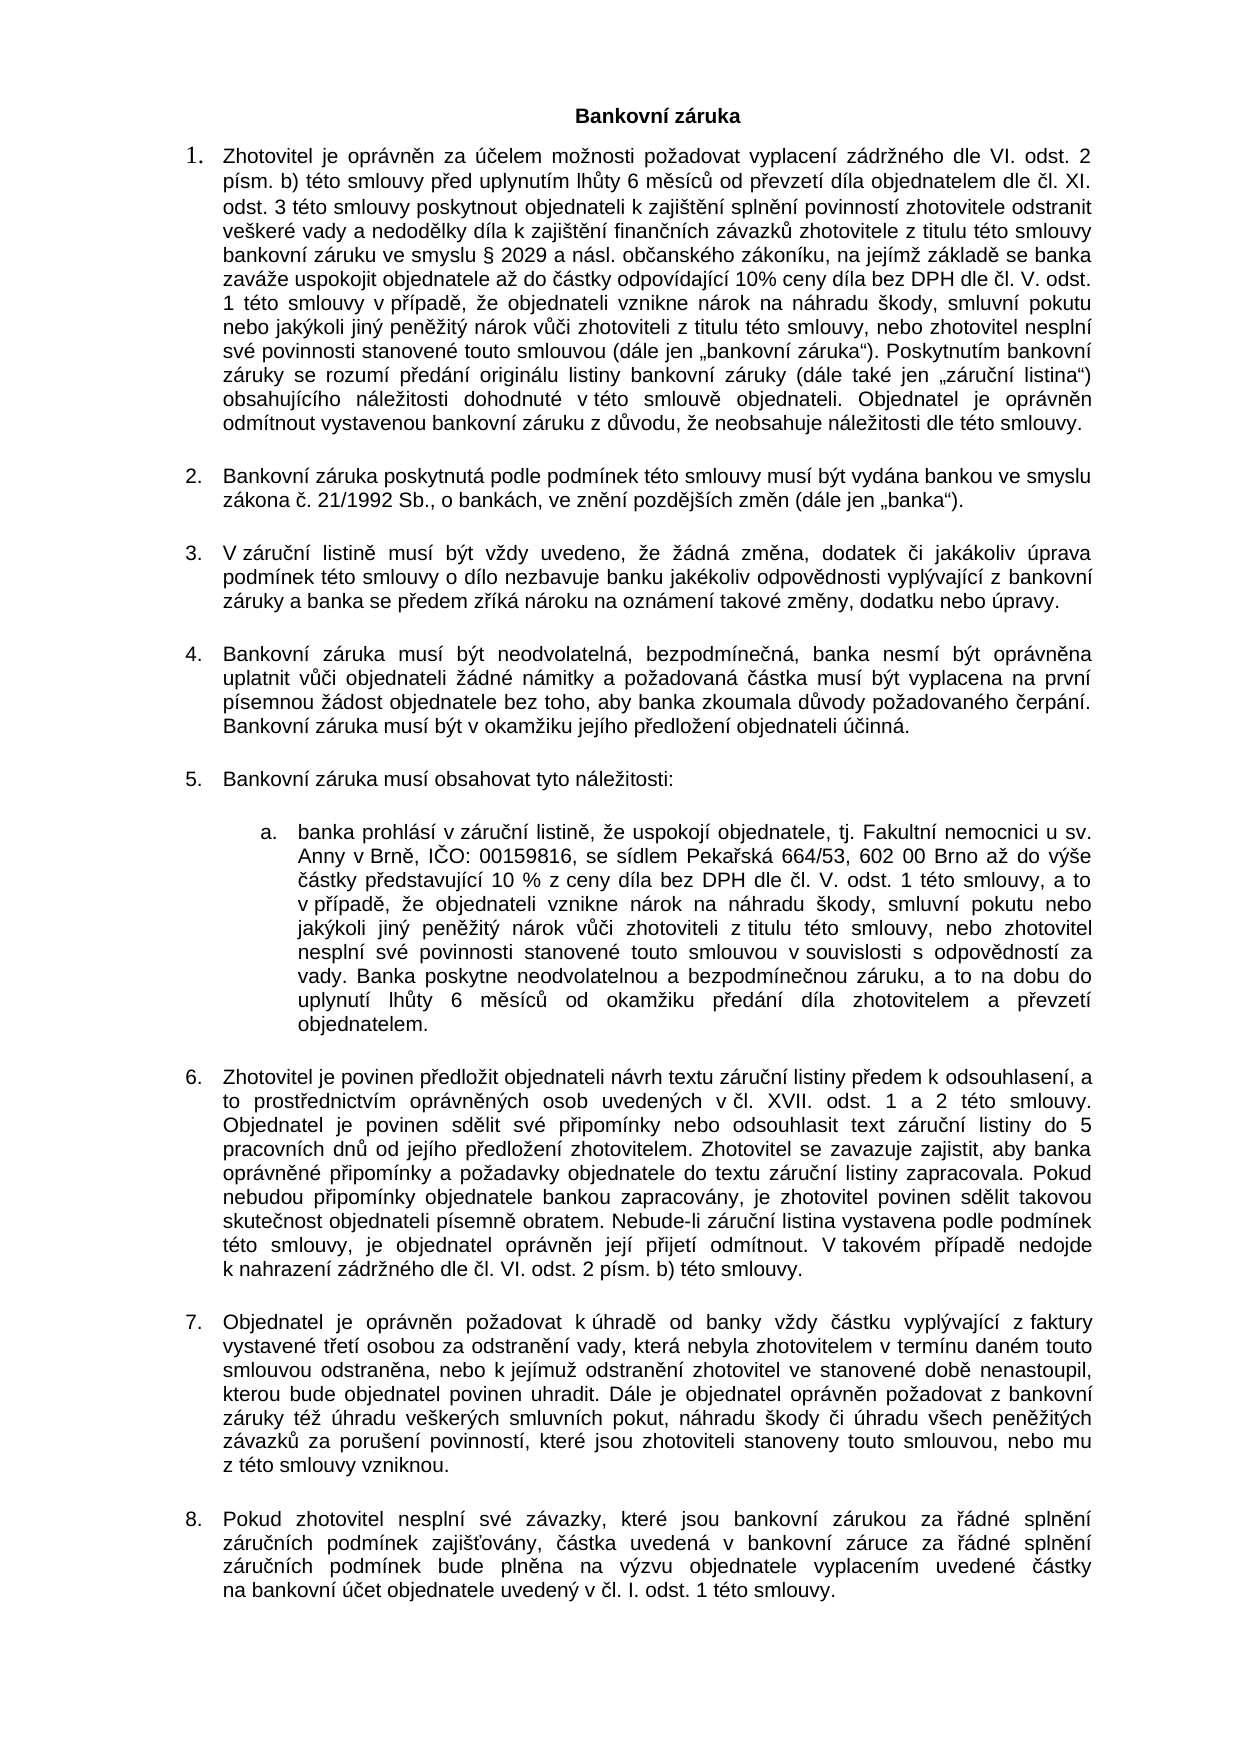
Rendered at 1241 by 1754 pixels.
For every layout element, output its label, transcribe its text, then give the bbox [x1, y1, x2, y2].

list Bankovní záruka musí být neodvolatelná, bezpodmínečná, banka nesmí být oprávněna uplatnit vůči objednateli žádné námitky a požadovaná částka musí být vyplacena na první písemnou žádost objednatele bez toho, aby banka zkoumala důvody požadovaného čerpání. Bankovní záruka musí být v okamžiku jejího předložení objednateli účinná. [185, 642, 1093, 738]
list banka prohlásí v záruční listině, že uspokojí objednatele, tj. Fakultní nemocnici u sv. Anny v Brně, IČO: 00159816, se sídlem Pekařská 664/53, 602 00 Brno až do výše částky představující 10 % z ceny díla bez DPH dle čl. V. odst. 1 této smlouvy, a to v případě, že objednateli vznikne nárok na náhradu škody, smluvní pokutu nebo jakýkoli jiný peněžitý nárok vůči zhotoviteli z titulu této smlouvy, nebo zhotovitel nesplní své povinnosti stanovené touto smlouvou v souvislosti s odpovědností za vady. Banka poskytne neodvolatelnou a bezpodmínečnou záruku, a to na dobu do uplynutí lhůty 6 měsíců od okamžiku předání díla zhotovitelem a převzetí objednatelem. [260, 820, 1093, 1036]
text Bankovní záruka [223, 103, 1093, 127]
list Objednatel je oprávněn požadovat k úhradě od banky vždy částku vyplývající z faktury vystavené třetí osobou za odstranění vady, která nebyla zhotovitelem v termínu daném touto smlouvou odstraněna, nebo k jejímuž odstranění zhotovitel ve stanovené době nenastoupil, kterou bude objednatel povinen uhradit. Dále je objednatel oprávněn požadovat z bankovní záruky též úhradu veškerých smluvních pokut, náhradu škody či úhradu všech peněžitých závazků za porušení povinností, které jsou zhotoviteli stanoveny touto smlouvou, nebo mu z této smlouvy vzniknou. [185, 1309, 1093, 1477]
list V záruční listině musí být vždy uvedeno, že žádná změna, dodatek či jakákoliv úprava podmínek této smlouvy o dílo nezbavuje banku jakékoliv odpovědnosti vyplývající z bankovní záruky a banka se předem zříká nároku na oznámení takové změny, dodatku nebo úpravy. [185, 541, 1093, 613]
list Bankovní záruka musí obsahovat tyto náležitosti: [185, 767, 1093, 791]
list Bankovní záruka poskytnutá podle podmínek této smlouvy musí být vydána bankou ve smyslu zákona č. 21/1992 Sb., o bankách, ve znění pozdějších změn (dále jen „banka“). [185, 464, 1093, 512]
list Zhotovitel je povinen předložit objednateli návrh textu záruční listiny předem k odsouhlasení, a to prostřednictvím oprávněných osob uvedených v čl. XVII. odst. 1 a 2 této smlouvy. Objednatel je povinen sdělit své připomínky nebo odsouhlasit text záruční listiny do 5 pracovních dnů od jejího předložení zhotovitelem. Zhotovitel se zavazuje zajistit, aby banka oprávněné připomínky a požadavky objednatele do textu záruční listiny zapracovala. Pokud nebudou připomínky objednatele bankou zapracovány, je zhotovitel povinen sdělit takovou skutečnost objednateli písemně obratem. Nebude-li záruční listina vystavena podle podmínek této smlouvy, je objednatel oprávněn její přijetí odmítnout. V takovém případě nedojde k nahrazení zádržného dle čl. VI. odst. 2 písm. b) této smlouvy. [185, 1065, 1093, 1280]
list Pokud zhotovitel nesplní své závazky, které jsou bankovní zárukou za řádné splnění záručních podmínek zajišťovány, částka uvedená v bankovní záruce za řádné splnění záručních podmínek bude plněna na výzvu objednatele vyplacením uvedené částky na bankovní účet objednatele uvedený v čl. I. odst. 1 této smlouvy. [185, 1506, 1093, 1602]
list Zhotovitel je oprávněn za účelem možnosti požadovat vyplacení zádržného dle VI. odst. 2 písm. b) této smlouvy před uplynutím lhůty 6 měsíců od převzetí díla objednatelem dle čl. XI. odst. 3 této smlouvy poskytnout objednateli k zajištění splnění povinností zhotovitele odstranit veškeré vady a nedodělky díla k zajištění finančních závazků zhotovitele z titulu této smlouvy bankovní záruku ve smyslu § 2029 a násl. občanského zákoníku, na jejímž základě se banka zaváže uspokojit objednatele až do částky odpovídající 10% ceny díla bez DPH dle čl. V. odst. 1 této smlouvy v případě, že objednateli vznikne nárok na náhradu škody, smluvní pokutu nebo jakýkoli jiný peněžitý nárok vůči zhotoviteli z titulu této smlouvy, nebo zhotovitel nesplní své povinnosti stanovené touto smlouvou (dále jen „bankovní záruka“). Poskytnutím bankovní záruky se rozumí předání originálu listiny bankovní záruky (dále také jen „záruční listina“) obsahujícího náležitosti dohodnuté v této smlouvě objednateli. Objednatel je oprávněn odmítnout vystavenou bankovní záruku z důvodu, že neobsahuje náležitosti dle této smlouvy. [185, 140, 1093, 434]
